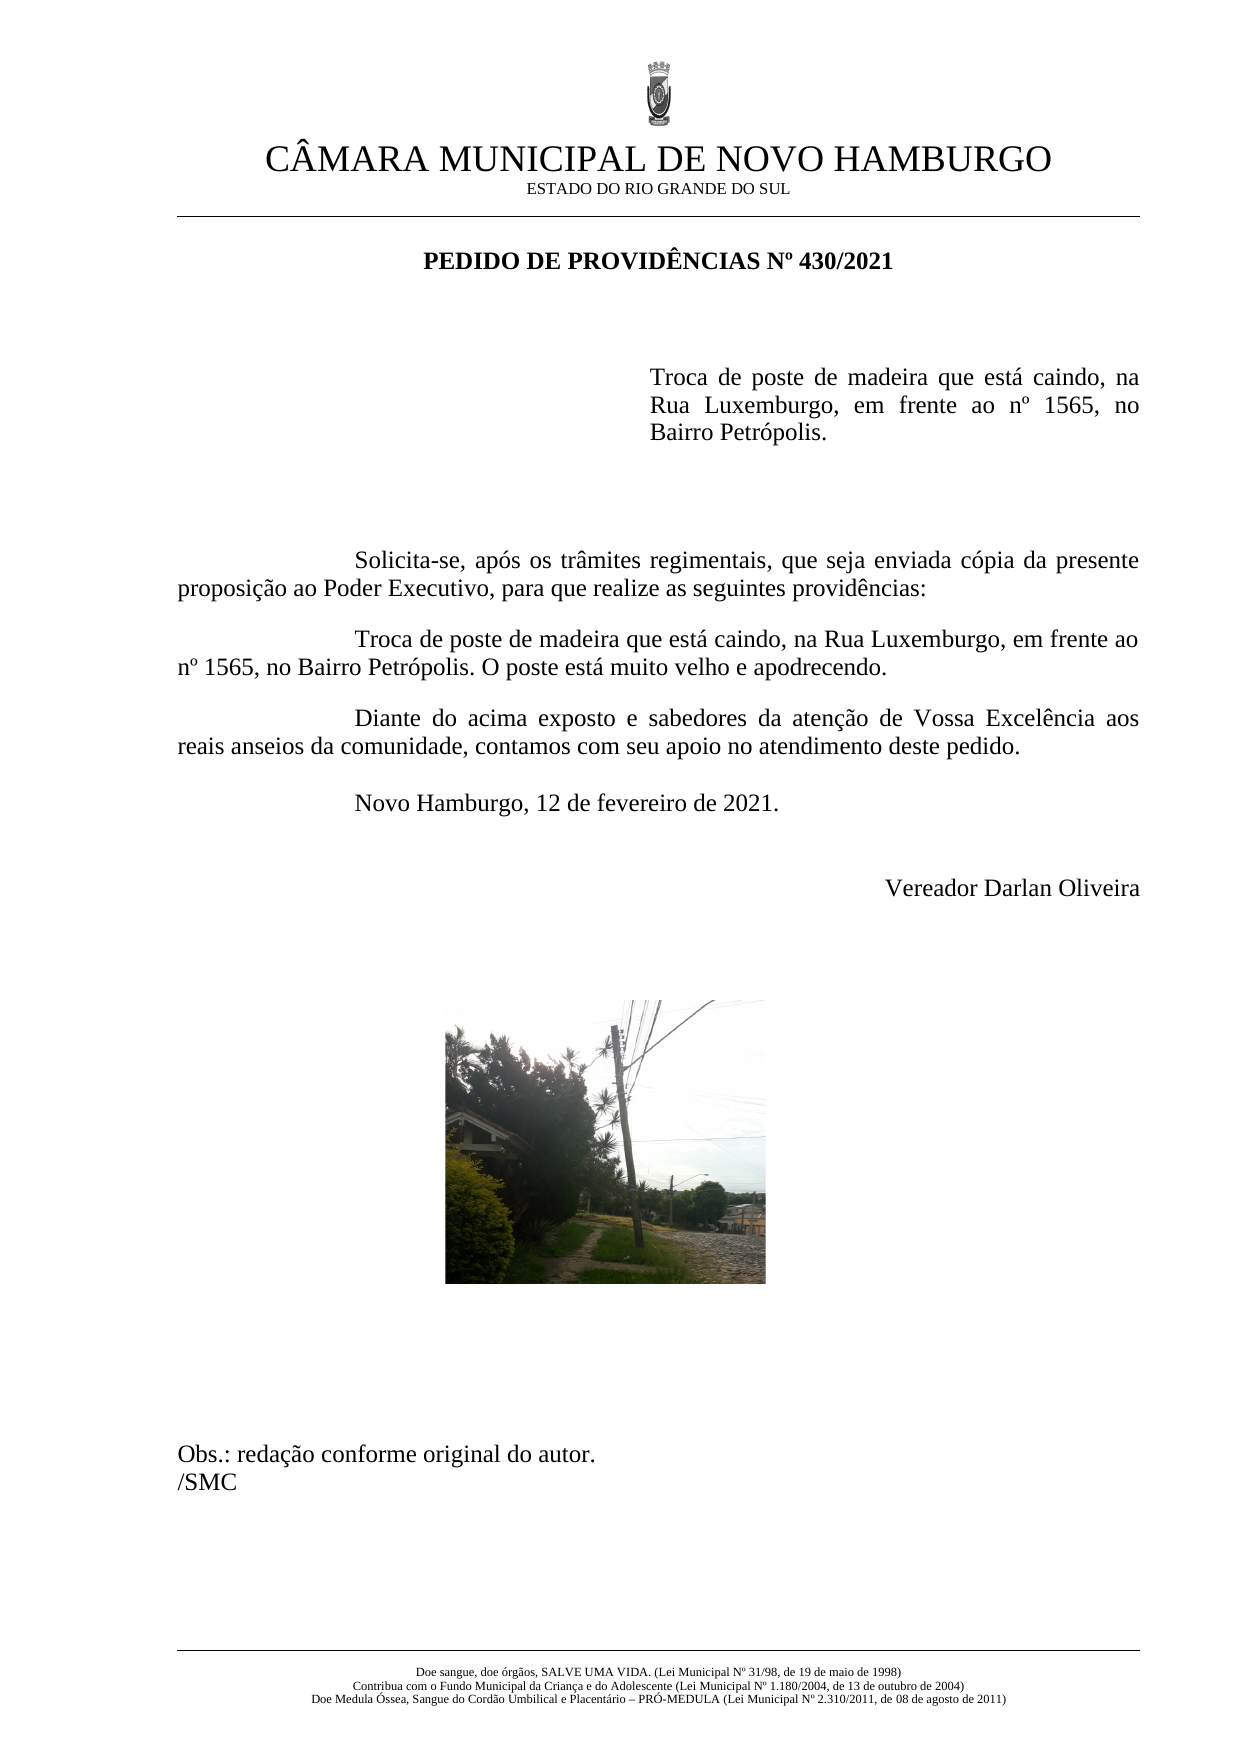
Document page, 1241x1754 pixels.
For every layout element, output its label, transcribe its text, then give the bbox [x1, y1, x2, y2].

text PEDIDO DE PROVIDÊNCIAS Nº 430/2021 [177, 247, 1140, 274]
text /SMC [177, 1468, 1140, 1496]
text Vereador Darlan Oliveira [177, 874, 1140, 902]
text Obs.: redação conforme original do autor. [177, 1440, 1140, 1468]
text Diante do acima exposto e sabedores da atenção de Vossa Excelência aos reais anseios da comunidade, contamos com seu apoio no atendimento deste pedido. [177, 704, 1140, 760]
text Troca de poste de madeira que está caindo, na Rua Luxemburgo, em frente ao nº 1565, no Bairro Petrópolis. O poste está muito velho e apodrecendo. [177, 625, 1140, 681]
text Novo Hamburgo, 12 de fevereiro de 2021. [177, 789, 1140, 817]
picture [445, 1000, 766, 1284]
text Solicita-se, após os trâmites regimentais, que seja enviada cópia da presente proposição ao Poder Executivo, para que realize as seguintes providências: [177, 546, 1140, 602]
text Troca de poste de madeira que está caindo, na Rua Luxemburgo, em frente ao nº 1565, no Bairro Petrópolis. [649, 363, 1140, 446]
